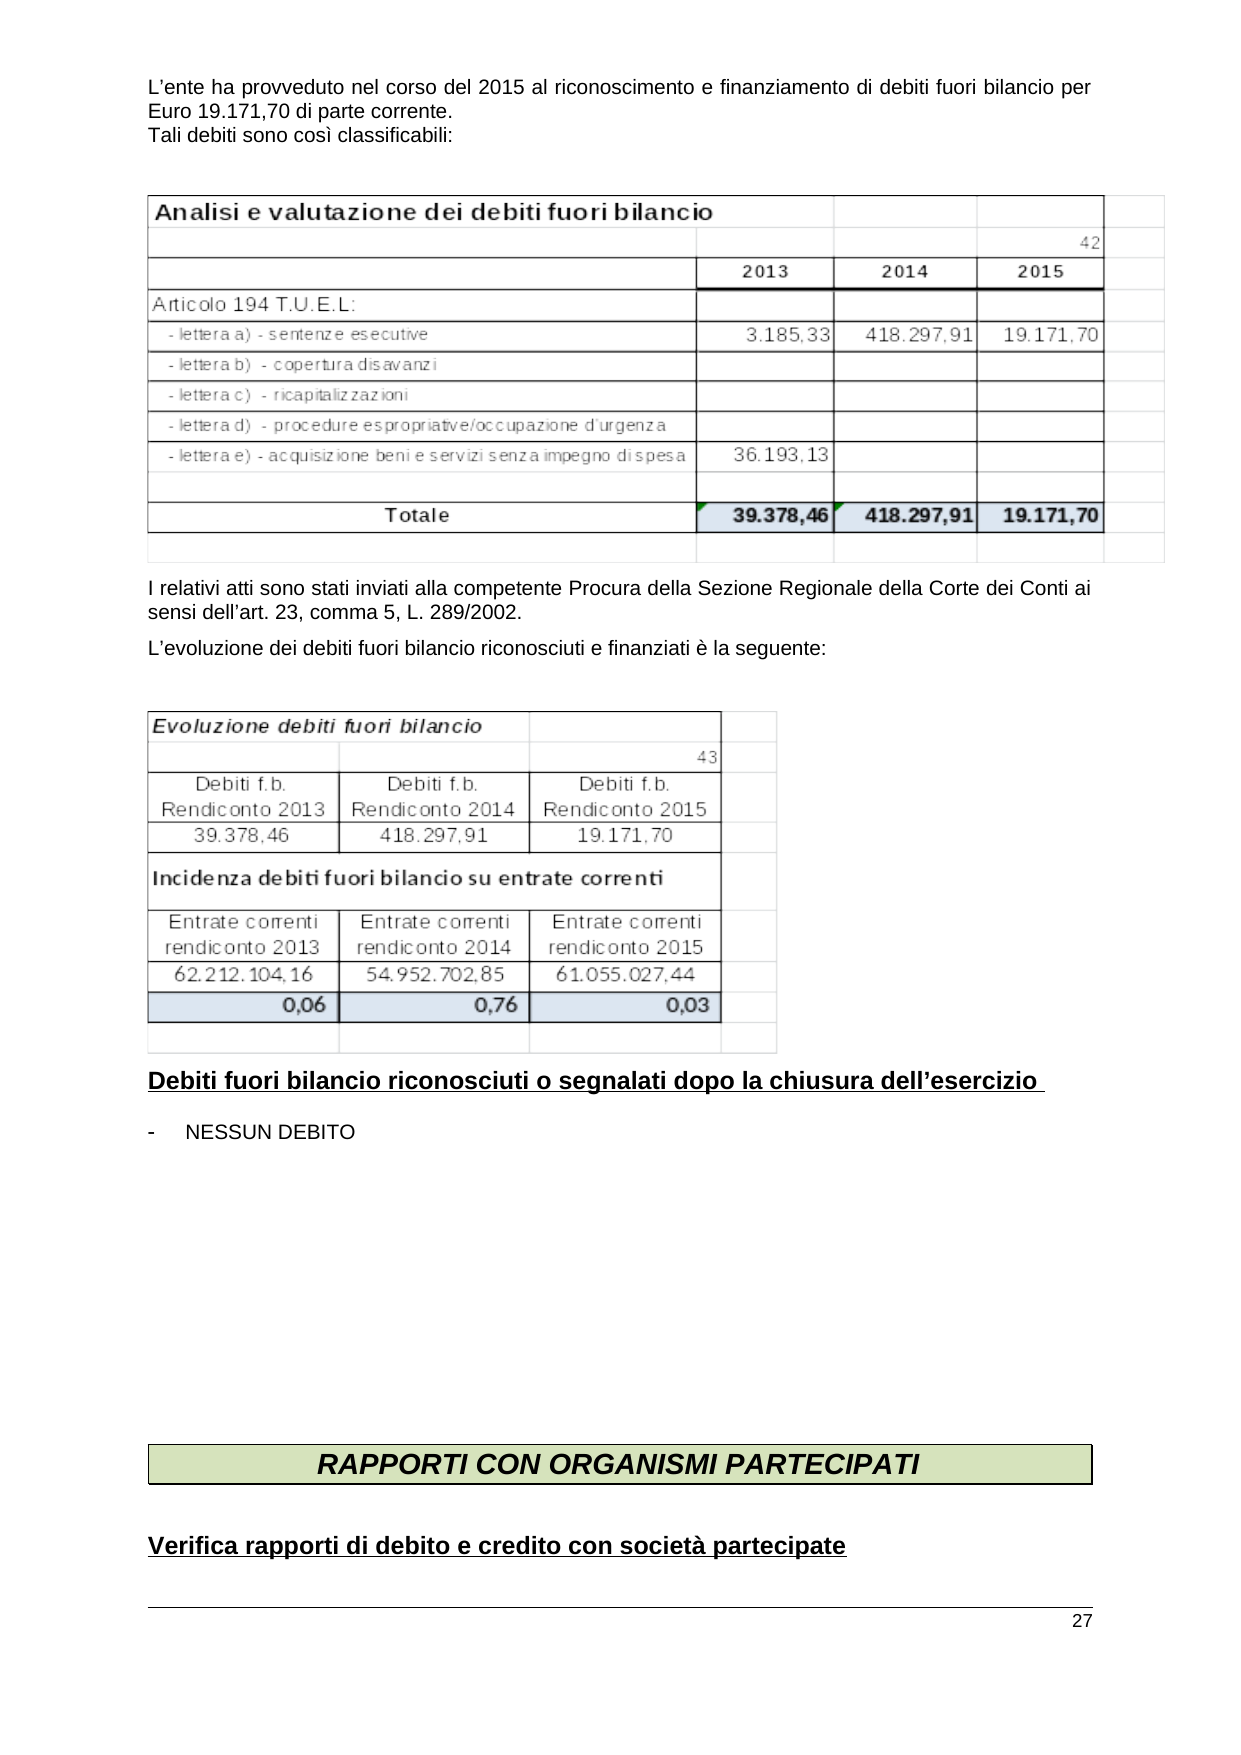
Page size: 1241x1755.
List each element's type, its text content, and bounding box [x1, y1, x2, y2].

subtitle L’evoluzione dei debiti fuori bilancio riconosciuti e finanziati è la seguente: [148, 636, 1093, 660]
list NESSUN DEBITO [148, 1120, 1093, 1144]
text Tali debiti sono così classificabili: [148, 123, 1093, 147]
subtitle Debiti fuori bilancio riconosciuti o segnalati dopo la chiusura dell’esercizio [148, 1066, 1093, 1095]
text L’ente ha provveduto nel corso del 2015 al riconoscimento e finanziamento di debiti fuori bilancio per Euro 19.171,70 di parte corrente. [148, 75, 1093, 123]
subtitle RAPPORTI CON ORGANISMI PARTECIPATI [149, 1445, 1091, 1483]
text I relativi atti sono stati inviati alla competente Procura della Sezione Regionale della Corte dei Conti ai sensi dell’art. 23, comma 5, L. 289/2002. [148, 576, 1093, 623]
subtitle Verifica rapporti di debito e credito con società partecipate [148, 1531, 1093, 1559]
